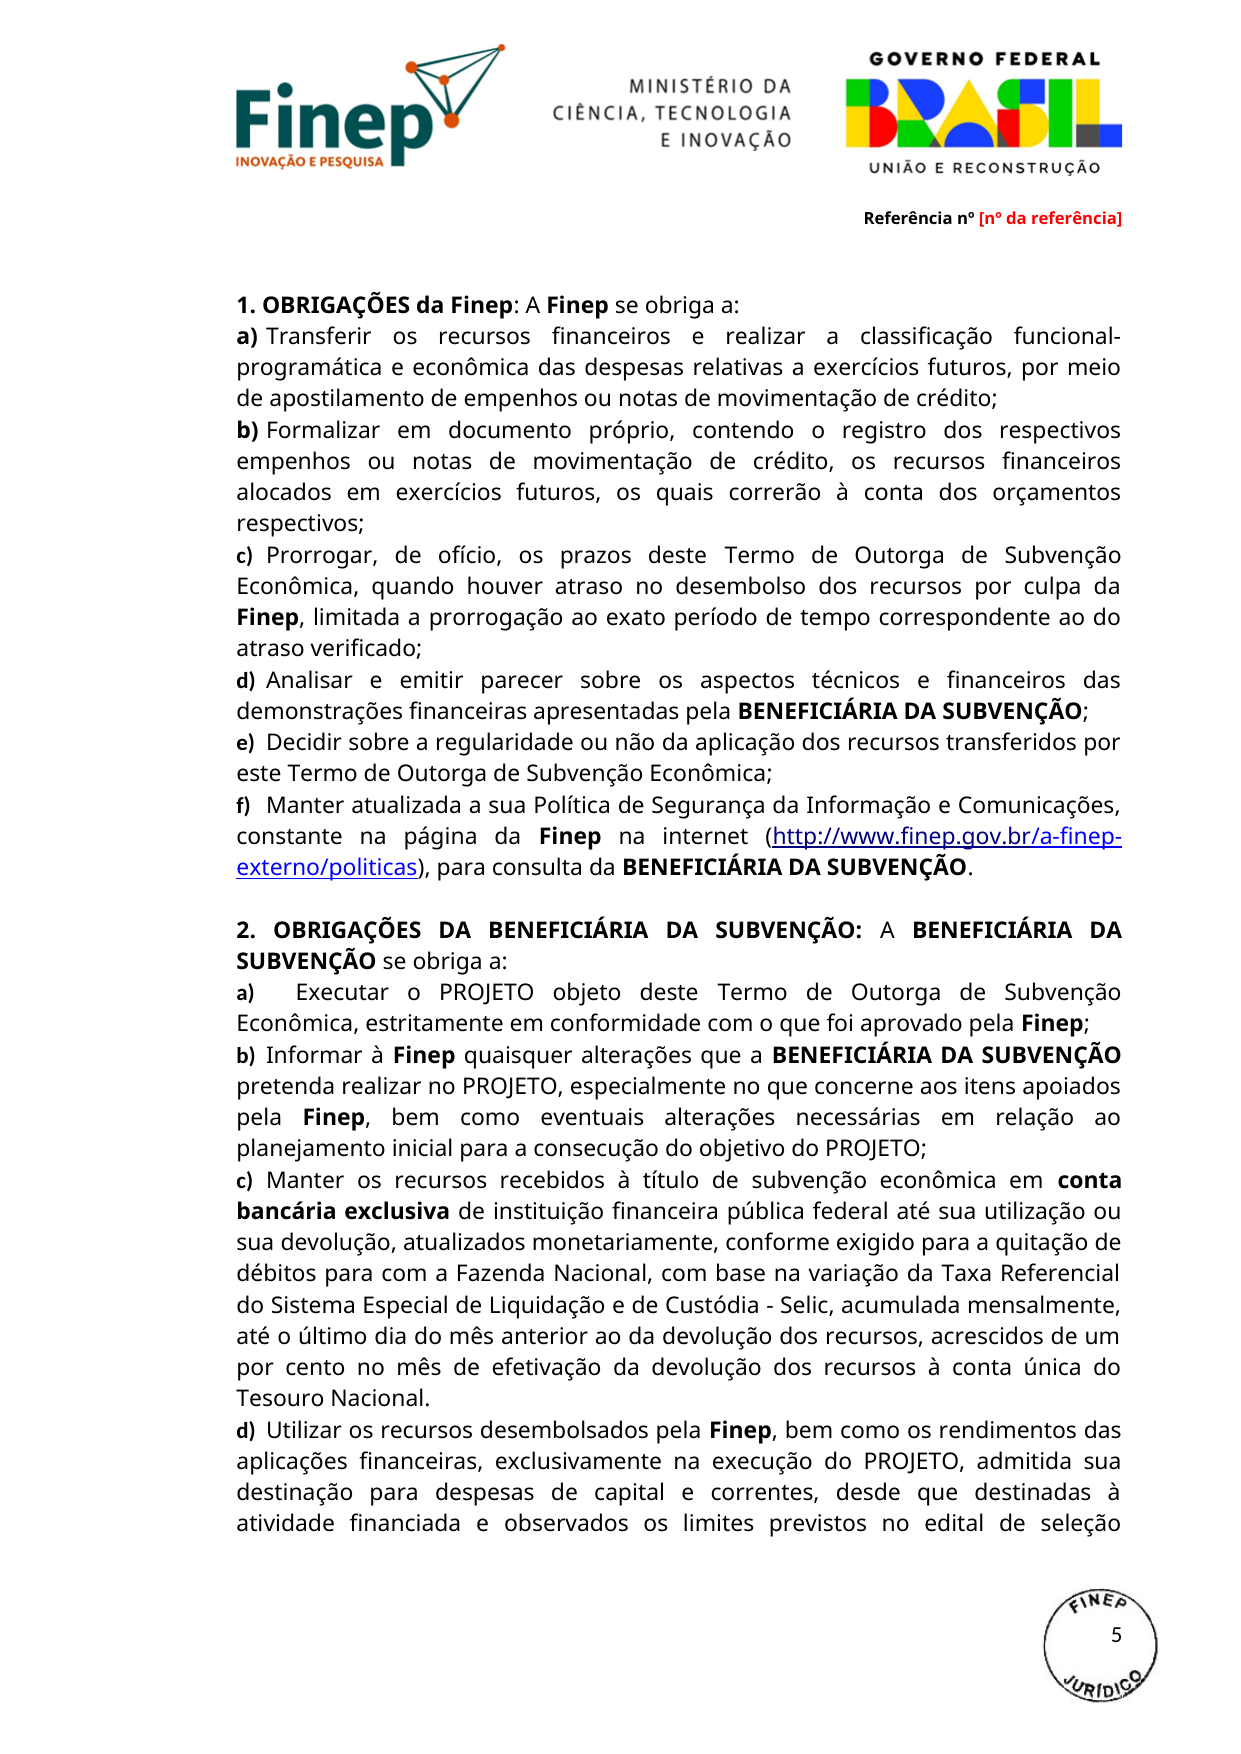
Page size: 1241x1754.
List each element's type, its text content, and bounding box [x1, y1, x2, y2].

list Utilizar os recursos desembolsados pela Finep, bem como os rendimentos das aplicações financeiras, exclusivamente na execução do PROJETO, admitida sua destinação para despesas de capital e correntes, desde que destinadas à atividade financiada e observados os limites previstos no edital de seleção [236, 1414, 1122, 1539]
list Executar o PROJETO objeto deste Termo de Outorga de Subvenção Econômica, estritamente em conformidade com o que foi aprovado pela Finep; [236, 976, 1122, 1039]
subtitle 1. OBRIGAÇÕES da Finep: A Finep se obriga a: [118, 289, 1122, 320]
subtitle 2. OBRIGAÇÕES DA BENEFICIÁRIA DA SUBVENÇÃO: A BENEFICIÁRIA DA SUBVENÇÃO se obriga a: [236, 914, 1122, 976]
list Informar à Finep quaisquer alterações que a BENEFICIÁRIA DA SUBVENÇÃO pretenda realizar no PROJETO, especialmente no que concerne aos itens apoiados pela Finep, bem como eventuais alterações necessárias em relação ao planejamento inicial para a consecução do objetivo do PROJETO; [236, 1039, 1122, 1164]
list Manter os recursos recebidos à título de subvenção econômica em conta bancária exclusiva de instituição financeira pública federal até sua utilização ou sua devolução, atualizados monetariamente, conforme exigido para a quitação de débitos para com a Fazenda Nacional, com base na variação da Taxa Referencial do Sistema Especial de Liquidação e de Custódia - Selic, acumulada mensalmente, até o último dia do mês anterior ao da devolução dos recursos, acrescidos de um por cento no mês de efetivação da devolução dos recursos à conta única do Tesouro Nacional. [236, 1164, 1122, 1414]
list Analisar e emitir parecer sobre os aspectos técnicos e financeiros das demonstrações financeiras apresentadas pela BENEFICIÁRIA DA SUBVENÇÃO; [236, 664, 1122, 726]
list Decidir sobre a regularidade ou não da aplicação dos recursos transferidos por este Termo de Outorga de Subvenção Econômica; [236, 726, 1122, 789]
list Manter atualizada a sua Política de Segurança da Informação e Comunicações, constante na página da Finep na internet (http://www.finep.gov.br/a-finep-externo/politicas), para consulta da BENEFICIÁRIA DA SUBVENÇÃO. [236, 789, 1122, 882]
list Prorrogar, de ofício, os prazos deste Termo de Outorga de Subvenção Econômica, quando houver atraso no desembolso dos recursos por culpa da Finep, limitada a prorrogação ao exato período de tempo correspondente ao do atraso verificado; [236, 539, 1122, 664]
list Transferir os recursos financeiros e realizar a classificação funcional-programática e econômica das despesas relativas a exercícios futuros, por meio de apostilamento de empenhos ou notas de movimentação de crédito; [236, 320, 1122, 414]
list Formalizar em documento próprio, contendo o registro dos respectivos empenhos ou notas de movimentação de crédito, os recursos financeiros alocados em exercícios futuros, os quais correrão à conta dos orçamentos respectivos; [236, 414, 1122, 539]
